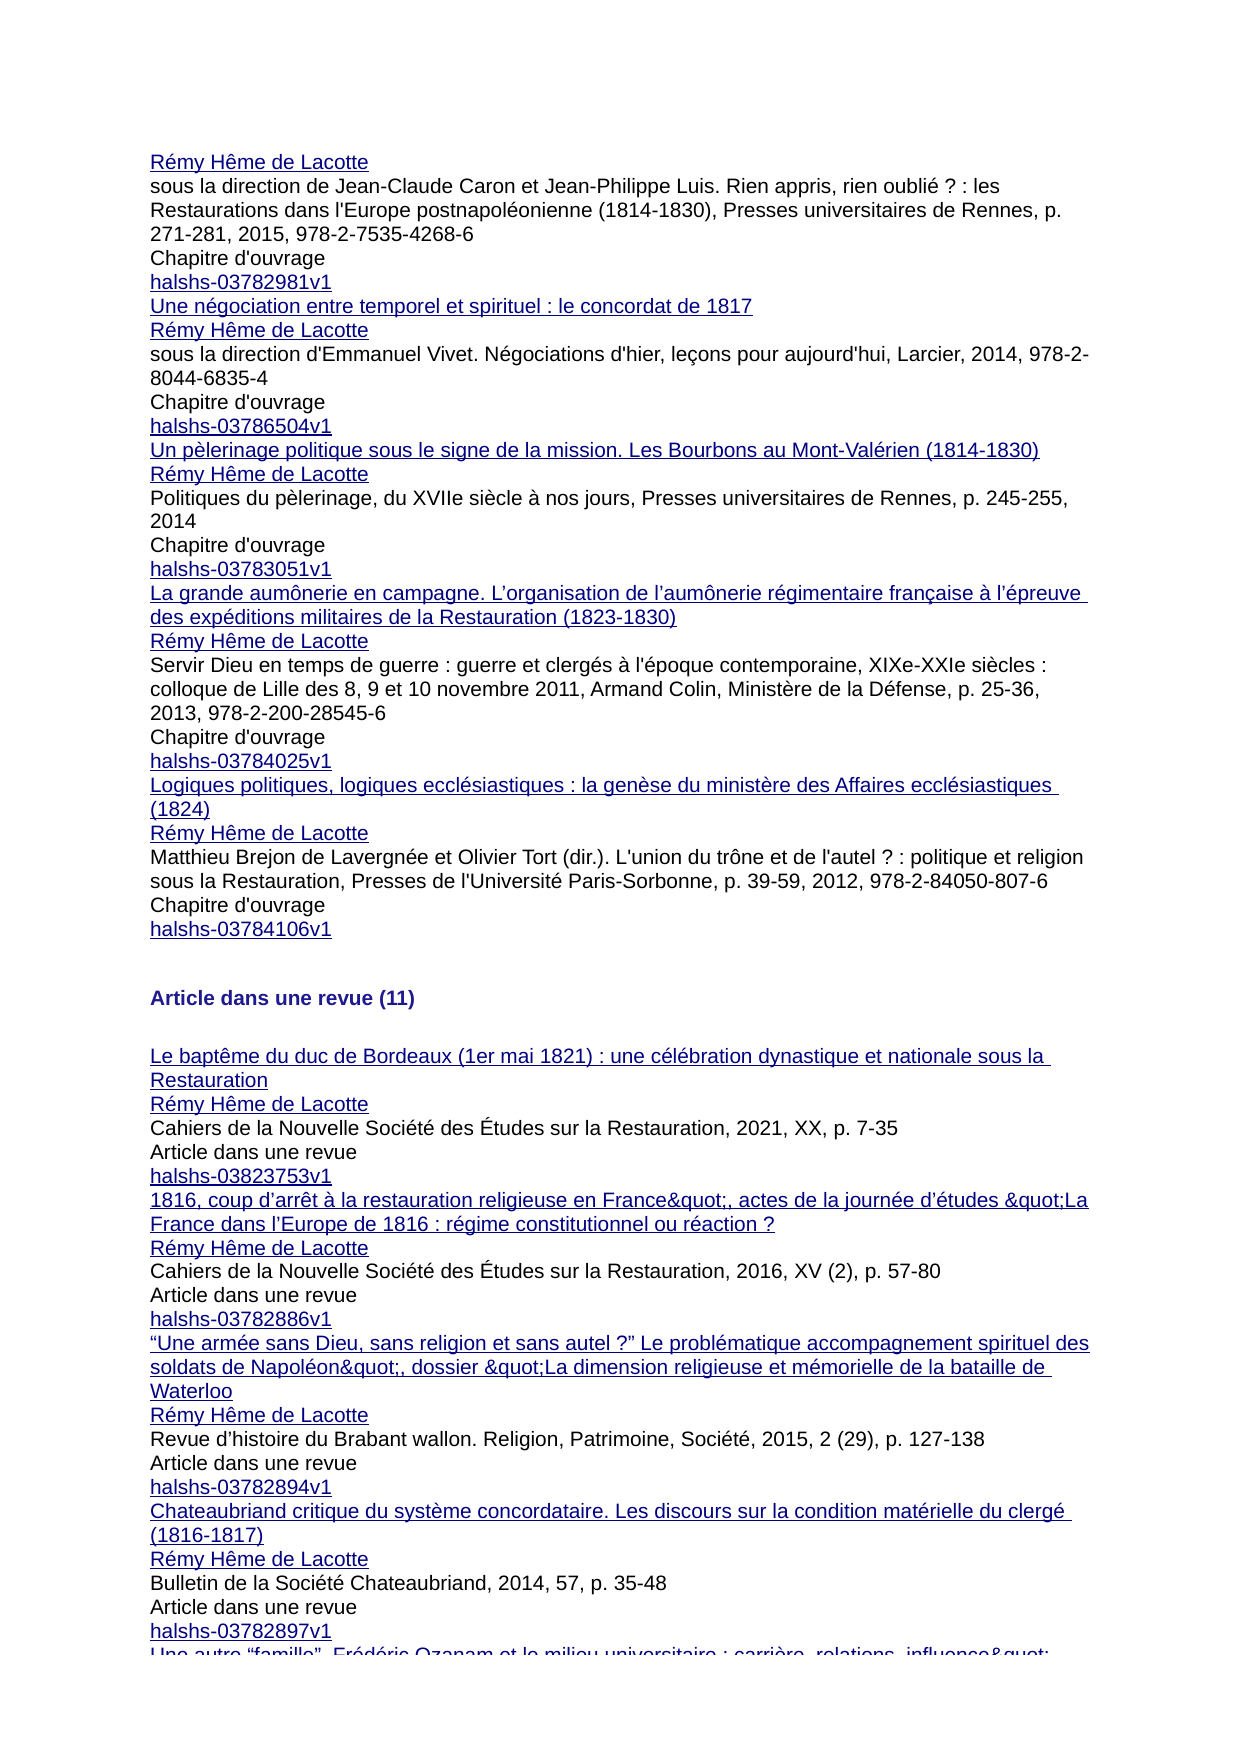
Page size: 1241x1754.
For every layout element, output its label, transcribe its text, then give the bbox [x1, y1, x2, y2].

table_cell soldats de Napoléon&quot;, dossier &quot;La dimension religieuse et mémorielle de la bataille de Waterloo Rémy Hême de Lacotte Revue d’histoire du Brabant wallon. Religion, Patrimoine, Société, 2015, 2 (29), p. 127-138 Article dans une revue halshs-03782894v1 [150, 1353, 1090, 1499]
subtitle Article dans une revue (11) [150, 985, 1090, 1009]
table_cell 1816, coup d’arrêt à la restauration religieuse en France&quot;, actes de la journée d’études &quot;La France dans l’Europe de 1816 : régime constitutionnel ou réaction ? Rémy Hême de Lacotte Cahiers de la Nouvelle Société des Études sur la Restauration, 2016, XV (2), p. 57-80 Article dans une revue halshs-03782886v1 [150, 1188, 1090, 1331]
table_cell Logiques politiques, logiques ecclésiastiques : la genèse du ministère des Affaires ecclésiastiques (1824) Rémy Hême de Lacotte Matthieu Brejon de Lavergnée et Olivier Tort (dir.). L'union du trône et de l'autel ? : politique et religion sous la Restauration, Presses de l'Université Paris-Sorbonne, p. 39-59, 2012, 978-2-84050-807-6 Chapitre d'ouvrage halshs-03784106v1 [150, 773, 1090, 941]
table_cell Un pèlerinage politique sous le signe de la mission. Les Bourbons au Mont-Valérien (1814-1830) Rémy Hême de Lacotte Politiques du pèlerinage, du XVIIe siècle à nos jours, Presses universitaires de Rennes, p. 245-255, 2014 Chapitre d'ouvrage halshs-03783051v1 [150, 438, 1090, 581]
table_cell Une négociation entre temporel et spirituel : le concordat de 1817 Rémy Hême de Lacotte sous la direction d'Emmanuel Vivet. Négociations d'hier, leçons pour aujourd'hui, Larcier, 2014, 978-2-8044-6835-4 Chapitre d'ouvrage halshs-03786504v1 [150, 294, 1090, 437]
table_cell Rémy Hême de Lacotte sous la direction de Jean-Claude Caron et Jean-Philippe Luis. Rien appris, rien oublié ? : les Restaurations dans l'Europe postnapoléonienne (1814-1830), Presses universitaires de Rennes, p. 271-281, 2015, 978-2-7535-4268-6 Chapitre d'ouvrage halshs-03782981v1 [150, 150, 1090, 294]
table_cell Une autre “famille”. Frédéric Ozanam et le milieu universitaire : carrière, relations, influence&quot;, dossier &quot;Frédéric Ozanam (1813-1853). Facettes d’un itinéraire Rémy Hême de Lacotte Revue d'histoire de l'Église de France, 2014, 100, p. 23-35 Article dans une revue halshs-03782988v1 [150, 1643, 1090, 1655]
table_cell La grande aumônerie en campagne. L’organisation de l’aumônerie régimentaire française à l’épreuve des expéditions militaires de la Restauration (1823-1830) Rémy Hême de Lacotte Servir Dieu en temps de guerre : guerre et clergés à l'époque contemporaine, XIXe-XXIe siècles : colloque de Lille des 8, 9 et 10 novembre 2011, Armand Colin, Ministère de la Défense, p. 25-36, 2013, 978-2-200-28545-6 Chapitre d'ouvrage halshs-03784025v1 [150, 581, 1090, 773]
table_cell Chateaubriand critique du système concordataire. Les discours sur la condition matérielle du clergé (1816-1817) Rémy Hême de Lacotte Bulletin de la Société Chateaubriand, 2014, 57, p. 35-48 Article dans une revue halshs-03782897v1 [150, 1499, 1090, 1643]
table_cell “Une armée sans Dieu, sans religion et sans autel ?” Le problématique accompagnement spirituel des [150, 1331, 1090, 1352]
table_header Le baptême du duc de Bordeaux (1er mai 1821) : une célébration dynastique et nationale sous la Restauration Rémy Hême de Lacotte Cahiers de la Nouvelle Société des Études sur la Restauration, 2021, XX, p. 7-35 Article dans une revue halshs-03823753v1 [150, 1044, 1090, 1187]
